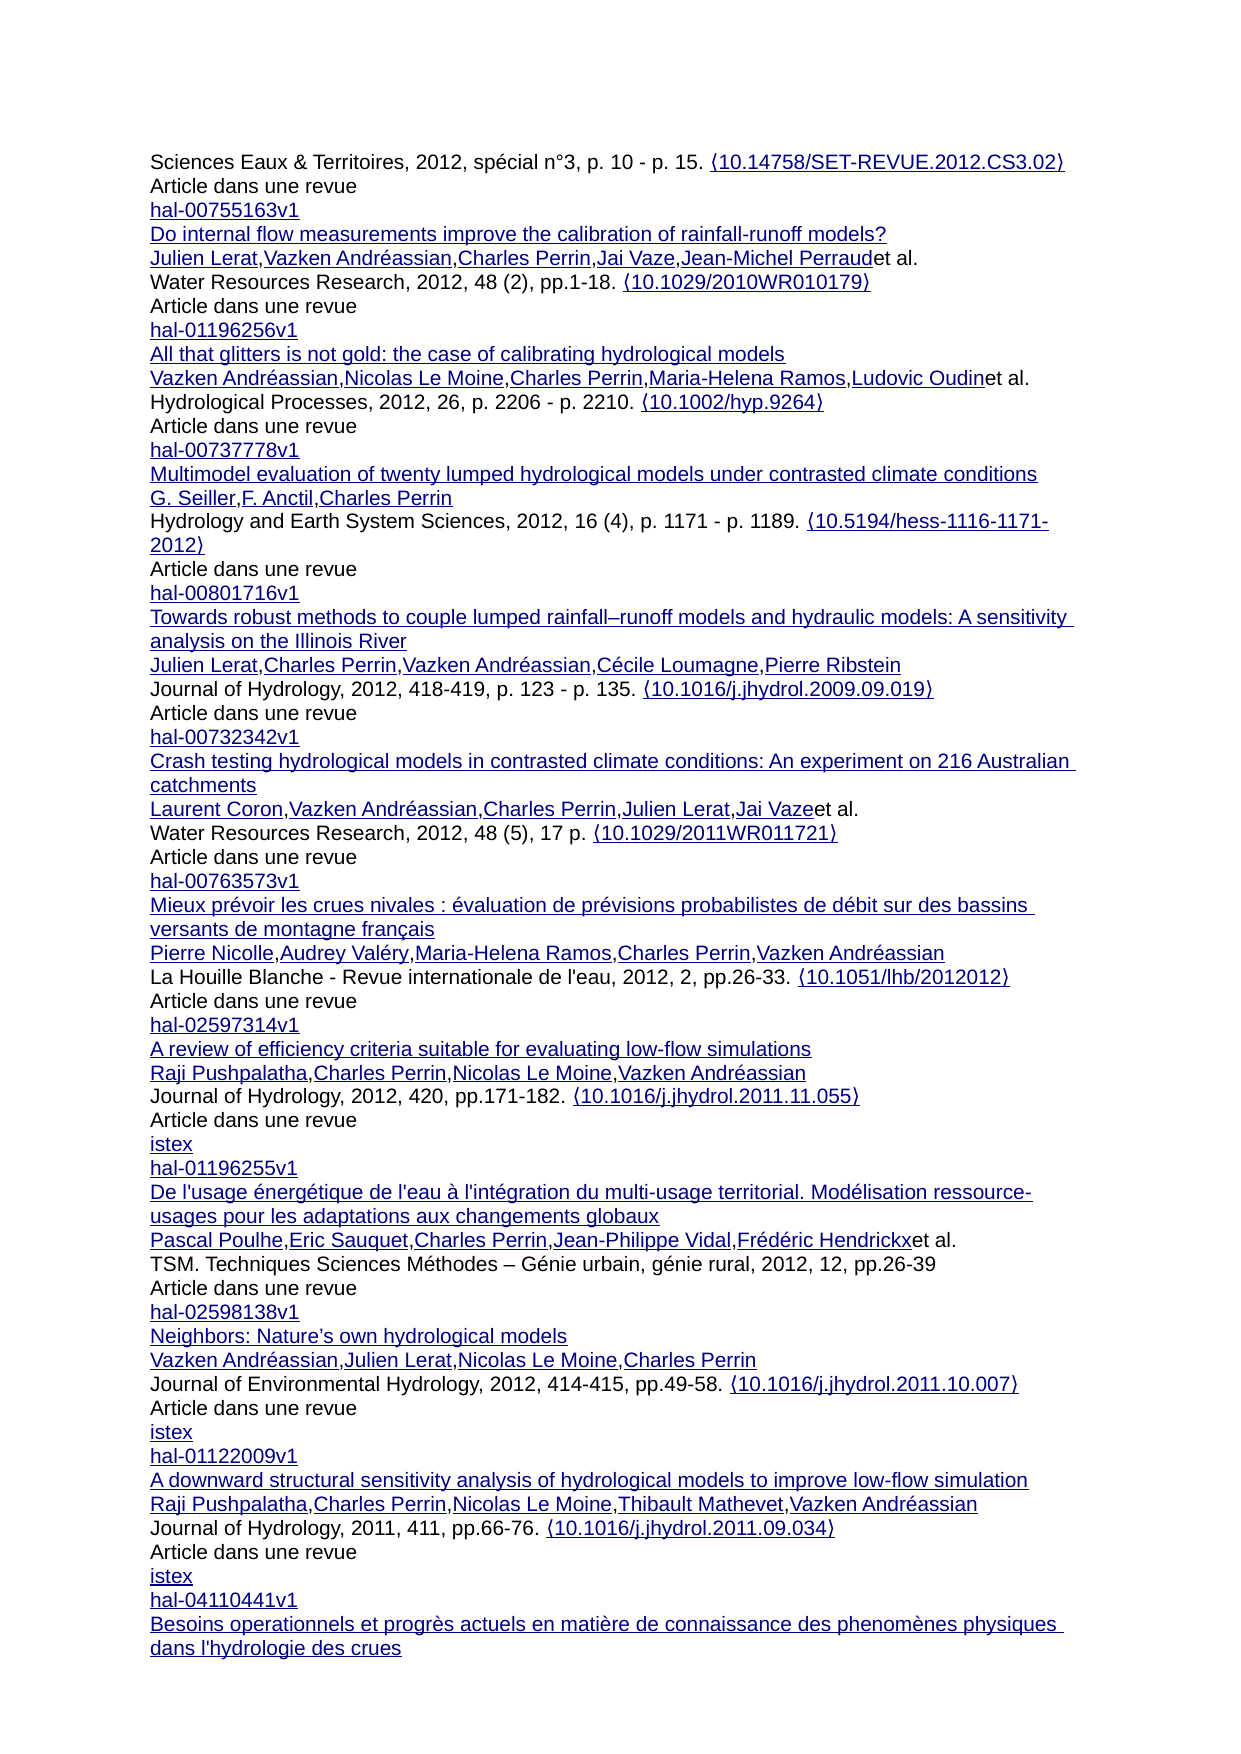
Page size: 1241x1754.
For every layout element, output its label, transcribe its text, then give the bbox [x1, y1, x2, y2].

table_cell Besoins operationnels et progrès actuels en matière de connaissance des phenomènes physiques dans l'hydrologie des crues [150, 1611, 1090, 1659]
table_cell Sciences Eaux & Territoires, 2012, spécial n°3, p. 10 - p. 15. ⟨10.14758/SET-REVUE.2012.CS3.02⟩ Article dans une revue hal-00755163v1 [150, 150, 1090, 222]
table_cell Towards robust methods to couple lumped rainfall–runoff models and hydraulic models: A sensitivity analysis on the Illinois River Julien Lerat,Charles Perrin,Vazken Andréassian,Cécile Loumagne,Pierre Ribstein Journal of Hydrology, 2012, 418-419, p. 123 - p. 135. ⟨10.1016/j.jhydrol.2009.09.019⟩ Article dans une revue hal-00732342v1 [150, 605, 1090, 749]
table_cell A review of efficiency criteria suitable for evaluating low-flow simulations Raji Pushpalatha,Charles Perrin,Nicolas Le Moine,Vazken Andréassian Journal of Hydrology, 2012, 420, pp.171-182. ⟨10.1016/j.jhydrol.2011.11.055⟩ Article dans une revue istex hal-01196255v1 [150, 1036, 1090, 1180]
table_cell Neighbors: Nature’s own hydrological models Vazken Andréassian,Julien Lerat,Nicolas Le Moine,Charles Perrin Journal of Environmental Hydrology, 2012, 414-415, pp.49-58. ⟨10.1016/j.jhydrol.2011.10.007⟩ Article dans une revue istex hal-01122009v1 [150, 1324, 1090, 1468]
table_cell Multimodel evaluation of twenty lumped hydrological models under contrasted climate conditions G. Seiller,F. Anctil,Charles Perrin Hydrology and Earth System Sciences, 2012, 16 (4), p. 1171 - p. 1189. ⟨10.5194/hess-1116-1171-2012⟩ Article dans une revue hal-00801716v1 [150, 461, 1090, 605]
table_cell All that glitters is not gold: the case of calibrating hydrological models Vazken Andréassian,Nicolas Le Moine,Charles Perrin,Maria-Helena Ramos,Ludovic Oudinet al. Hydrological Processes, 2012, 26, p. 2206 - p. 2210. ⟨10.1002/hyp.9264⟩ Article dans une revue hal-00737778v1 [150, 342, 1090, 461]
table_cell Mieux prévoir les crues nivales : évaluation de prévisions probabilistes de débit sur des bassins versants de montagne français Pierre Nicolle,Audrey Valéry,Maria-Helena Ramos,Charles Perrin,Vazken Andréassian La Houille Blanche - Revue internationale de l'eau, 2012, 2, pp.26-33. ⟨10.1051/lhb/2012012⟩ Article dans une revue hal-02597314v1 [150, 893, 1090, 1036]
table_cell De l'usage énergétique de l'eau à l'intégration du multi-usage territorial. Modélisation ressource-usages pour les adaptations aux changements globaux Pascal Poulhe,Eric Sauquet,Charles Perrin,Jean-Philippe Vidal,Frédéric Hendrickxet al. TSM. Techniques Sciences Méthodes – Génie urbain, génie rural, 2012, 12, pp.26-39 Article dans une revue hal-02598138v1 [150, 1180, 1090, 1324]
table_cell Do internal flow measurements improve the calibration of rainfall-runoff models? Julien Lerat,Vazken Andréassian,Charles Perrin,Jai Vaze,Jean-Michel Perraudet al. Water Resources Research, 2012, 48 (2), pp.1-18. ⟨10.1029/2010WR010179⟩ Article dans une revue hal-01196256v1 [150, 222, 1090, 342]
table_cell A downward structural sensitivity analysis of hydrological models to improve low-flow simulation Raji Pushpalatha,Charles Perrin,Nicolas Le Moine,Thibault Mathevet,Vazken Andréassian Journal of Hydrology, 2011, 411, pp.66-76. ⟨10.1016/j.jhydrol.2011.09.034⟩ Article dans une revue istex hal-04110441v1 [150, 1468, 1090, 1611]
table_cell Crash testing hydrological models in contrasted climate conditions: An experiment on 216 Australian catchments Laurent Coron,Vazken Andréassian,Charles Perrin,Julien Lerat,Jai Vazeet al. Water Resources Research, 2012, 48 (5), 17 p. ⟨10.1029/2011WR011721⟩ Article dans une revue hal-00763573v1 [150, 749, 1090, 893]
